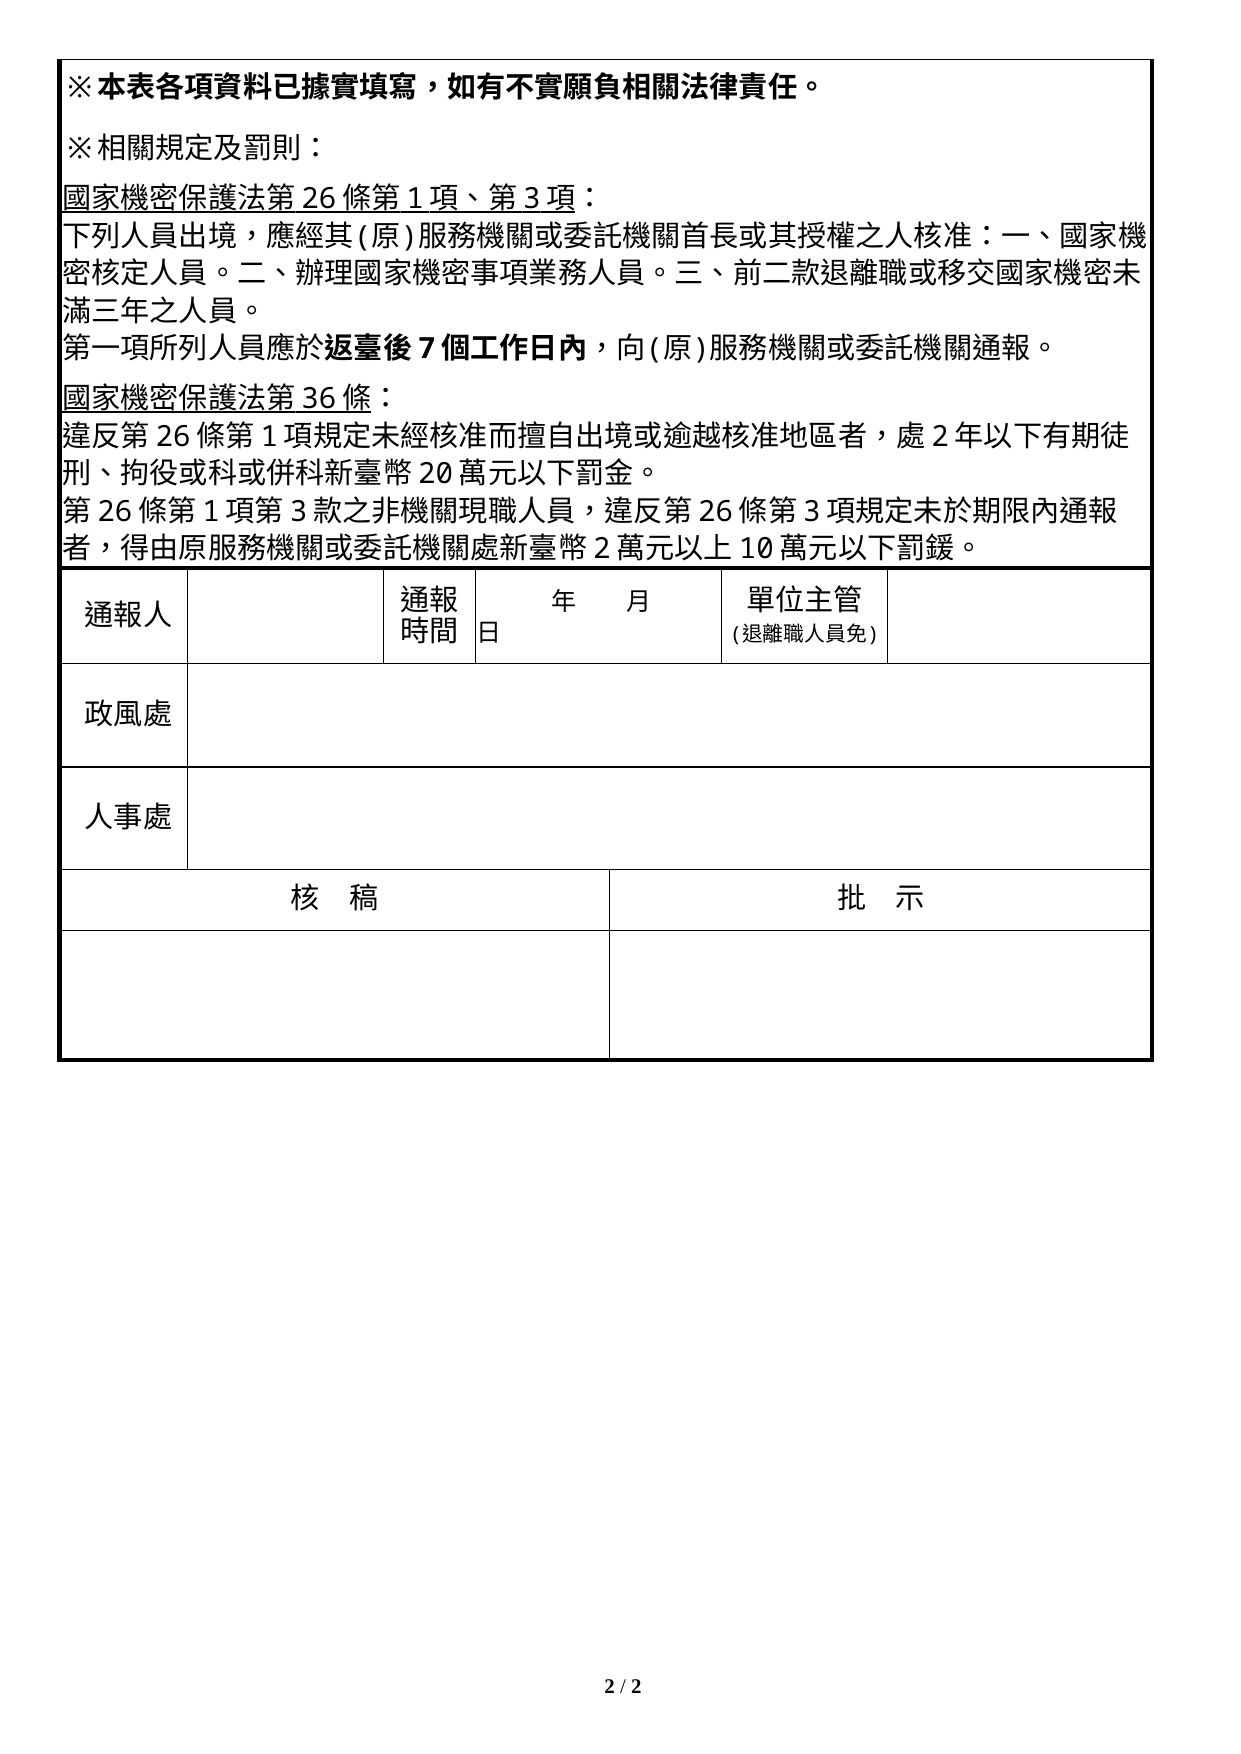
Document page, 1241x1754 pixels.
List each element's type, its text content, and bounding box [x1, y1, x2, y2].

table_cell 年 月 日 [476, 570, 721, 663]
table_cell [610, 931, 1150, 1058]
table_cell 批 示 [610, 870, 1150, 929]
table_cell 核 稿 [62, 870, 609, 929]
table_cell [188, 570, 383, 663]
table_cell [888, 570, 1150, 663]
table_cell [62, 931, 609, 1058]
table_cell [188, 768, 1150, 868]
table_cell 單位主管 (退離職人員免) [722, 570, 887, 663]
table_cell 通報人 [62, 570, 187, 663]
table_cell ※本表各項資料已據實填寫，如有不實願負相關法律責任。 ※相關規定及罰則： 國家機密保護法第26條第1項、第3項： 下列人員出境，應經其(原)服務機關或委託機關首長或其授權之人核准：一、國家機密核定人員。二、辦理國家機密事項業務人員。三、前二款退離職或移交國家機密未滿三年之人員。 第一項所列人員應於返臺後7個工作日內，向(原)服務機關或委託機關通報。 國家機密保護法第36條： 違反第26條第1項規定未經核准而擅自出境或逾越核准地區者，處2年以下有期徒刑、拘役或科或併科新臺幣20萬元以下罰金。 第26條第1項第3款之非機關現職人員，違反第26條第3項規定未於期限內通報者，得由原服務機關或委託機關處新臺幣2萬元以上10萬元以下罰鍰。 [62, 60, 1150, 566]
table_cell 政風處 [62, 664, 187, 766]
table_cell [188, 664, 1150, 766]
table_cell 人事處 [62, 768, 187, 868]
table_cell 通報 時間 [384, 570, 475, 663]
